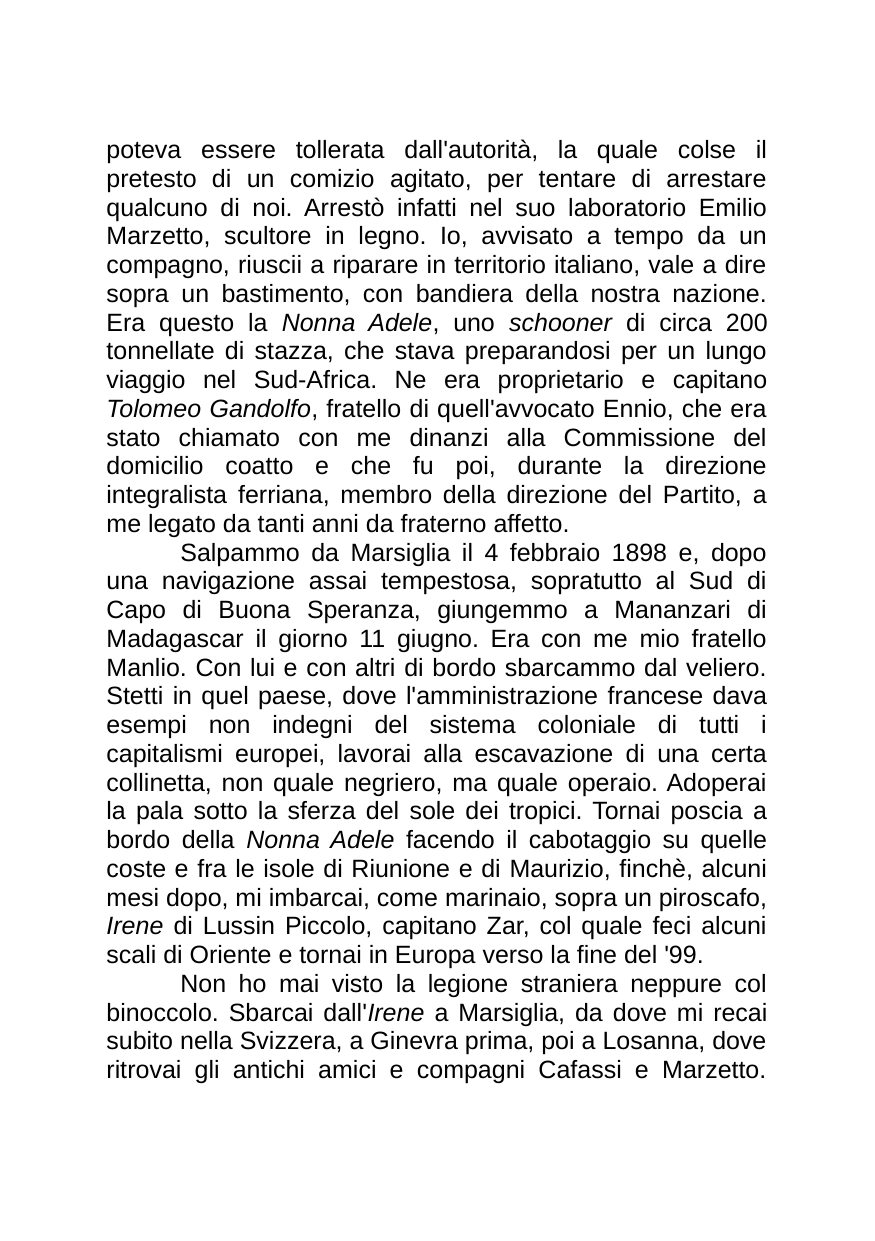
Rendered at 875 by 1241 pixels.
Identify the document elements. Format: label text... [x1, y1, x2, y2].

text Salpammo da Marsiglia il 4 febbraio 1898 e, dopo una navigazione assai tempestosa, sopratutto al Sud di Capo di Buona Speranza, giungemmo a Mananzari di Madagascar il giorno 11 giugno. Era con me mio fratello Manlio. Con lui e con altri di bordo sbarcammo dal veliero. Stetti in quel paese, dove l'amministrazione francese dava esempi non indegni del sistema coloniale di tutti i capitalismi europei, lavorai alla escavazione di una certa collinetta, non quale negriero, ma quale operaio. Adoperai la pala sotto la sferza del sole dei tropici. Tornai poscia a bordo della Nonna Adele facendo il cabotaggio su quelle coste e fra le isole di Riunione e di Maurizio, finchè, alcuni mesi dopo, mi imbarcai, come marinaio, sopra un piroscafo, Irene di Lussin Piccolo, capitano Zar, col quale feci alcuni scali di Oriente e tornai in Europa verso la fine del '99. [106, 537, 768, 969]
text poteva essere tollerata dall'autorità, la quale colse il pretesto di un comizio agitato, per tentare di arrestare qualcuno di noi. Arrestò infatti nel suo laboratorio Emilio Marzetto, scultore in legno. Io, avvisato a tempo da un compagno, riuscii a riparare in territorio italiano, vale a dire sopra un bastimento, con bandiera della nostra nazione. Era questo la Nonna Adele, uno schooner di circa 200 tonnellate di stazza, che stava preparandosi per un lungo viaggio nel Sud-Africa. Ne era proprietario e capitano Tolomeo Gandolfo, fratello di quell'avvocato Ennio, che era stato chiamato con me dinanzi alla Commissione del domicilio coatto e che fu poi, durante la direzione integralista ferriana, membro della direzione del Partito, a me legato da tanti anni da fraterno affetto. [106, 135, 768, 537]
text Non ho mai visto la legione straniera neppure col binoccolo. Sbarcai dall'Irene a Marsiglia, da dove mi recai subito nella Svizzera, a Ginevra prima, poi a Losanna, dove ritrovai gli antichi amici e compagni Cafassi e Marzetto. [106, 969, 768, 1084]
